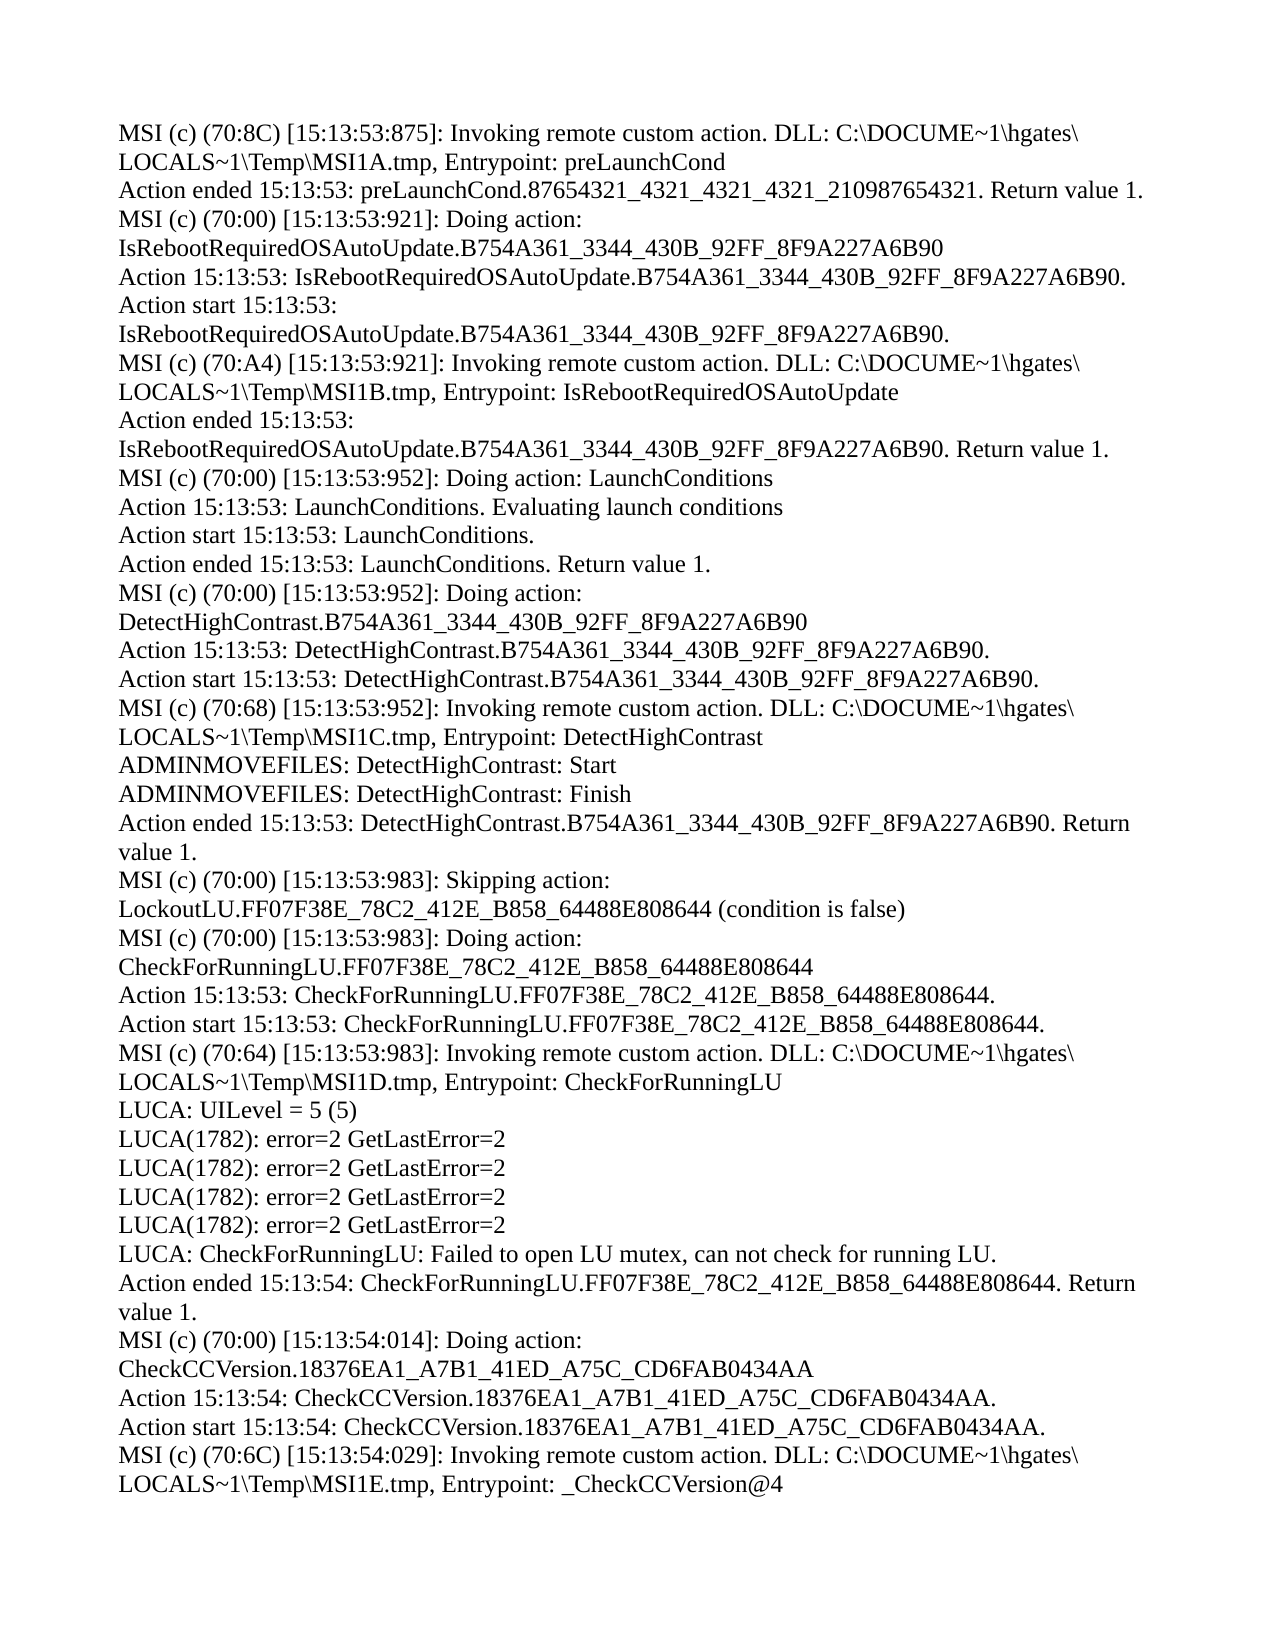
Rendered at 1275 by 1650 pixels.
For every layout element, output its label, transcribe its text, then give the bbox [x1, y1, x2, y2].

text Action 15:13:53: LaunchConditions. Evaluating launch conditions [118, 492, 1157, 521]
text Action ended 15:13:53: DetectHighContrast.B754A361_3344_430B_92FF_8F9A227A6B90. Return value 1. [118, 808, 1157, 866]
text ADMINMOVEFILES: DetectHighContrast: Finish [118, 779, 1157, 808]
text MSI (c) (70:A4) [15:13:53:921]: Invoking remote custom action. DLL: C:\DOCUME~1\hgates\LOCALS~1\Temp\MSI1B.tmp, Entrypoint: IsRebootRequiredOSAutoUpdate [118, 348, 1157, 406]
text Action ended 15:13:53: LaunchConditions. Return value 1. [118, 549, 1157, 578]
text MSI (c) (70:8C) [15:13:53:875]: Invoking remote custom action. DLL: C:\DOCUME~1\hgates\LOCALS~1\Temp\MSI1A.tmp, Entrypoint: preLaunchCond [118, 118, 1157, 176]
text LUCA: UILevel = 5 (5) [118, 1096, 1157, 1124]
text MSI (c) (70:64) [15:13:53:983]: Invoking remote custom action. DLL: C:\DOCUME~1\hgates\LOCALS~1\Temp\MSI1D.tmp, Entrypoint: CheckForRunningLU [118, 1038, 1157, 1096]
text Action start 15:13:53: DetectHighContrast.B754A361_3344_430B_92FF_8F9A227A6B90. [118, 664, 1157, 693]
text MSI (c) (70:00) [15:13:53:952]: Doing action: DetectHighContrast.B754A361_3344_430B_92FF_8F9A227A6B90 [118, 578, 1157, 636]
text Action ended 15:13:53: preLaunchCond.87654321_4321_4321_4321_210987654321. Return value 1. [118, 176, 1157, 204]
text MSI (c) (70:68) [15:13:53:952]: Invoking remote custom action. DLL: C:\DOCUME~1\hgates\LOCALS~1\Temp\MSI1C.tmp, Entrypoint: DetectHighContrast [118, 693, 1157, 751]
text LUCA(1782): error=2 GetLastError=2 [118, 1211, 1157, 1239]
text Action start 15:13:53: IsRebootRequiredOSAutoUpdate.B754A361_3344_430B_92FF_8F9A227A6B90. [118, 291, 1157, 348]
text Action 15:13:54: CheckCCVersion.18376EA1_A7B1_41ED_A75C_CD6FAB0434AA. [118, 1383, 1157, 1412]
text MSI (c) (70:00) [15:13:53:921]: Doing action: IsRebootRequiredOSAutoUpdate.B754A361_3344_430B_92FF_8F9A227A6B90 [118, 204, 1157, 262]
text Action ended 15:13:54: CheckForRunningLU.FF07F38E_78C2_412E_B858_64488E808644. Return value 1. [118, 1268, 1157, 1326]
text MSI (c) (70:6C) [15:13:54:029]: Invoking remote custom action. DLL: C:\DOCUME~1\hgates\LOCALS~1\Temp\MSI1E.tmp, Entrypoint: _CheckCCVersion@4 [118, 1441, 1157, 1498]
text Action 15:13:53: CheckForRunningLU.FF07F38E_78C2_412E_B858_64488E808644. [118, 981, 1157, 1009]
text LUCA(1782): error=2 GetLastError=2 [118, 1124, 1157, 1153]
text MSI (c) (70:00) [15:13:53:983]: Doing action: CheckForRunningLU.FF07F38E_78C2_412E_B858_64488E808644 [118, 923, 1157, 981]
text LUCA(1782): error=2 GetLastError=2 [118, 1153, 1157, 1182]
text Action ended 15:13:53: IsRebootRequiredOSAutoUpdate.B754A361_3344_430B_92FF_8F9A227A6B90. Return value 1. [118, 406, 1157, 463]
text LUCA: CheckForRunningLU: Failed to open LU mutex, can not check for running LU. [118, 1239, 1157, 1268]
text MSI (c) (70:00) [15:13:53:952]: Doing action: LaunchConditions [118, 463, 1157, 492]
text ADMINMOVEFILES: DetectHighContrast: Start [118, 751, 1157, 779]
text Action start 15:13:53: CheckForRunningLU.FF07F38E_78C2_412E_B858_64488E808644. [118, 1009, 1157, 1038]
text MSI (c) (70:00) [15:13:54:014]: Doing action: CheckCCVersion.18376EA1_A7B1_41ED_A75C_CD6FAB0434AA [118, 1326, 1157, 1383]
text Action start 15:13:54: CheckCCVersion.18376EA1_A7B1_41ED_A75C_CD6FAB0434AA. [118, 1412, 1157, 1441]
text MSI (c) (70:00) [15:13:53:983]: Skipping action: LockoutLU.FF07F38E_78C2_412E_B858_64488E808644 (condition is false) [118, 866, 1157, 923]
text Action 15:13:53: IsRebootRequiredOSAutoUpdate.B754A361_3344_430B_92FF_8F9A227A6B90. [118, 262, 1157, 291]
text Action 15:13:53: DetectHighContrast.B754A361_3344_430B_92FF_8F9A227A6B90. [118, 636, 1157, 664]
text LUCA(1782): error=2 GetLastError=2 [118, 1182, 1157, 1211]
text Action start 15:13:53: LaunchConditions. [118, 521, 1157, 549]
